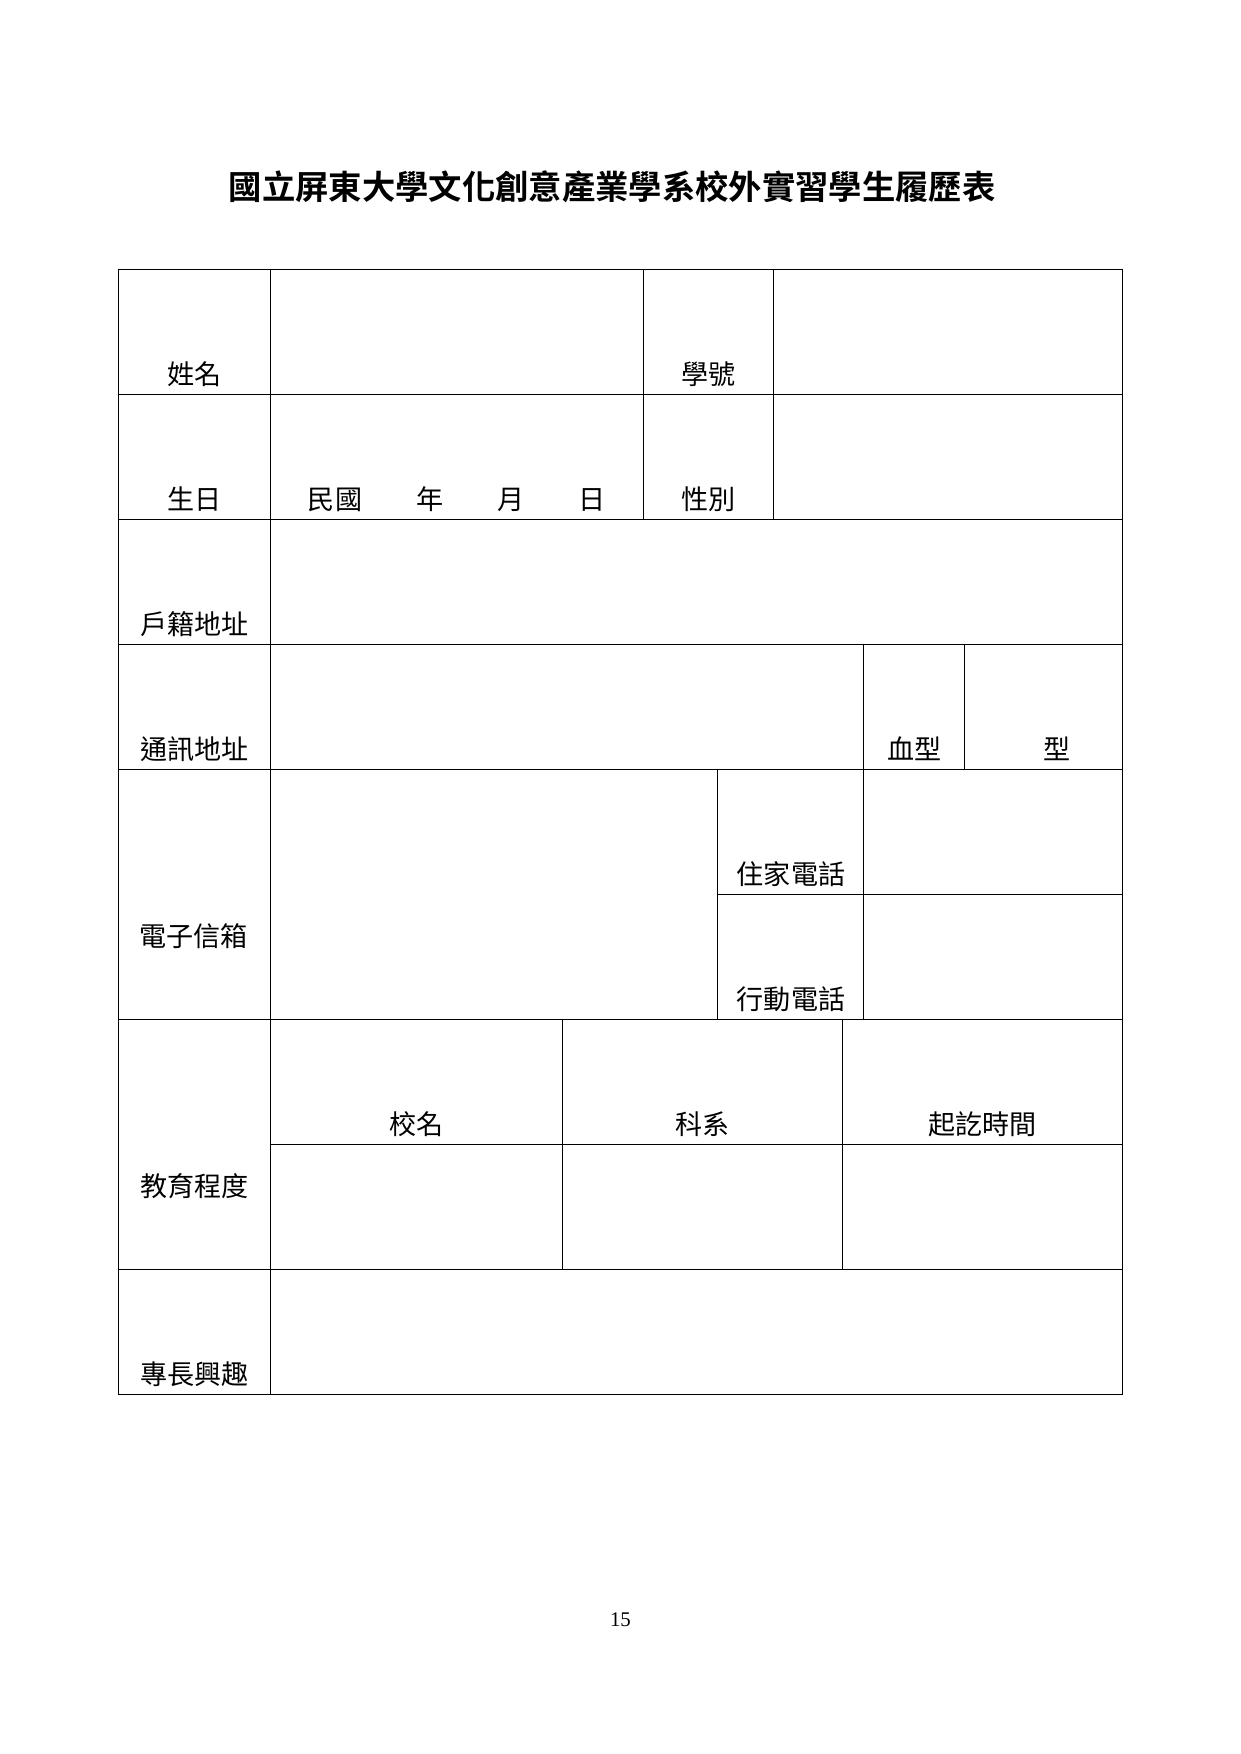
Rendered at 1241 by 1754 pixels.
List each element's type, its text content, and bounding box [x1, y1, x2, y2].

table_cell 型 [965, 645, 1122, 768]
table_header [774, 270, 1122, 393]
table_cell [271, 770, 717, 1018]
table_cell [271, 645, 863, 768]
table_cell 教育程度 [119, 1020, 270, 1268]
table_header 學號 [644, 270, 773, 393]
table_header 姓名 [119, 270, 270, 393]
table_cell 校名 [271, 1020, 562, 1143]
table_header [271, 270, 643, 393]
table_cell 住家電話 [718, 770, 863, 893]
table_cell [271, 1270, 1122, 1393]
table_cell 起訖時間 [843, 1020, 1122, 1143]
table_cell [271, 520, 1122, 643]
table_cell [864, 770, 1122, 893]
table_cell 戶籍地址 [119, 520, 270, 643]
table_cell 電子信箱 [119, 770, 270, 1018]
table_cell 科系 [563, 1020, 842, 1143]
table_cell 通訊地址 [119, 645, 270, 768]
table_cell 生日 [119, 395, 270, 518]
table_cell 民國 年 月 日 [271, 395, 643, 518]
text 國立屏東大學文化創意產業學系校外實習學生履歷表 [118, 143, 1122, 206]
table_cell [563, 1145, 842, 1268]
table_cell 血型 [864, 645, 964, 768]
table_cell [271, 1145, 562, 1268]
table_cell 行動電話 [718, 895, 863, 1018]
table_cell [864, 895, 1122, 1018]
table_cell 專長興趣 [119, 1270, 270, 1393]
table_cell [774, 395, 1122, 518]
table_cell 性別 [644, 395, 773, 518]
table_cell [843, 1145, 1122, 1268]
